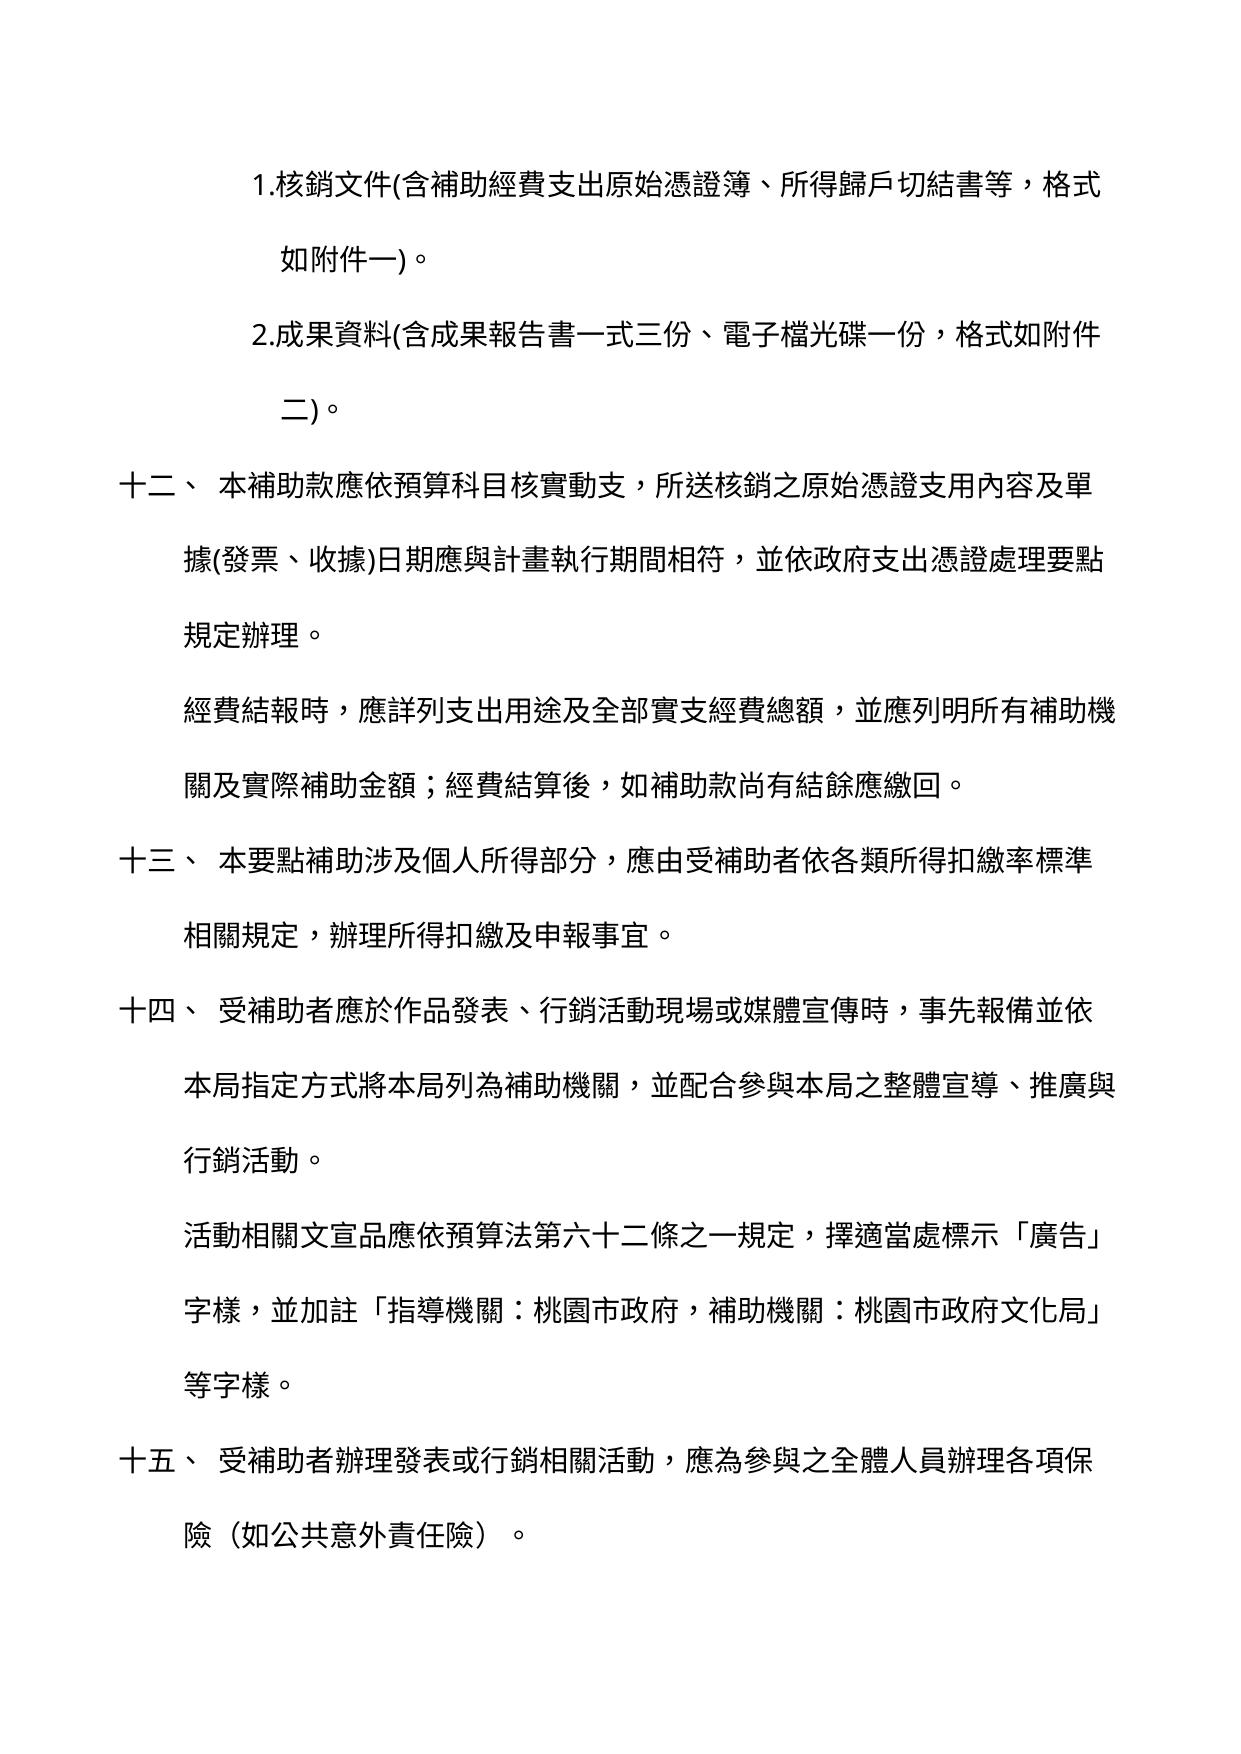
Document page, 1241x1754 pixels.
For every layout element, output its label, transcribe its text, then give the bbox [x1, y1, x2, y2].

list 受補助者辦理發表或行銷相關活動，應為參與之全體人員辦理各項保險（如公共意外責任險）。 [118, 1421, 1122, 1571]
list 受補助者應於作品發表、行銷活動現場或媒體宣傳時，事先報備並依本局指定方式將本局列為補助機關，並配合參與本局之整體宣導、推廣與行銷活動。 活動相關文宣品應依預算法第六十二條之一規定，擇適當處標示「廣告」字樣，並加註「指導機關：桃園市政府，補助機關：桃園市政府文化局」等字樣。 [118, 971, 1122, 1421]
list 經費結報時，應詳列支出用途及全部實支經費總額，並應列明所有補助機關及實際補助金額；經費結算後，如補助款尚有結餘應繳回。 [183, 671, 1122, 821]
list 本補助款應依預算科目核實動支，所送核銷之原始憑證支用內容及單據(發票、收據)日期應與計畫執行期間相符，並依政府支出憑證處理要點規定辦理。 [118, 446, 1122, 671]
list 1.核銷文件(含補助經費支出原始憑證簿、所得歸戶切結書等，格式如附件一)。 [251, 146, 1122, 296]
list 2.成果資料(含成果報告書一式三份、電子檔光碟一份，格式如附件二)。 [251, 296, 1122, 446]
list 本要點補助涉及個人所得部分，應由受補助者依各類所得扣繳率標準相關規定，辦理所得扣繳及申報事宜。 [118, 821, 1122, 971]
